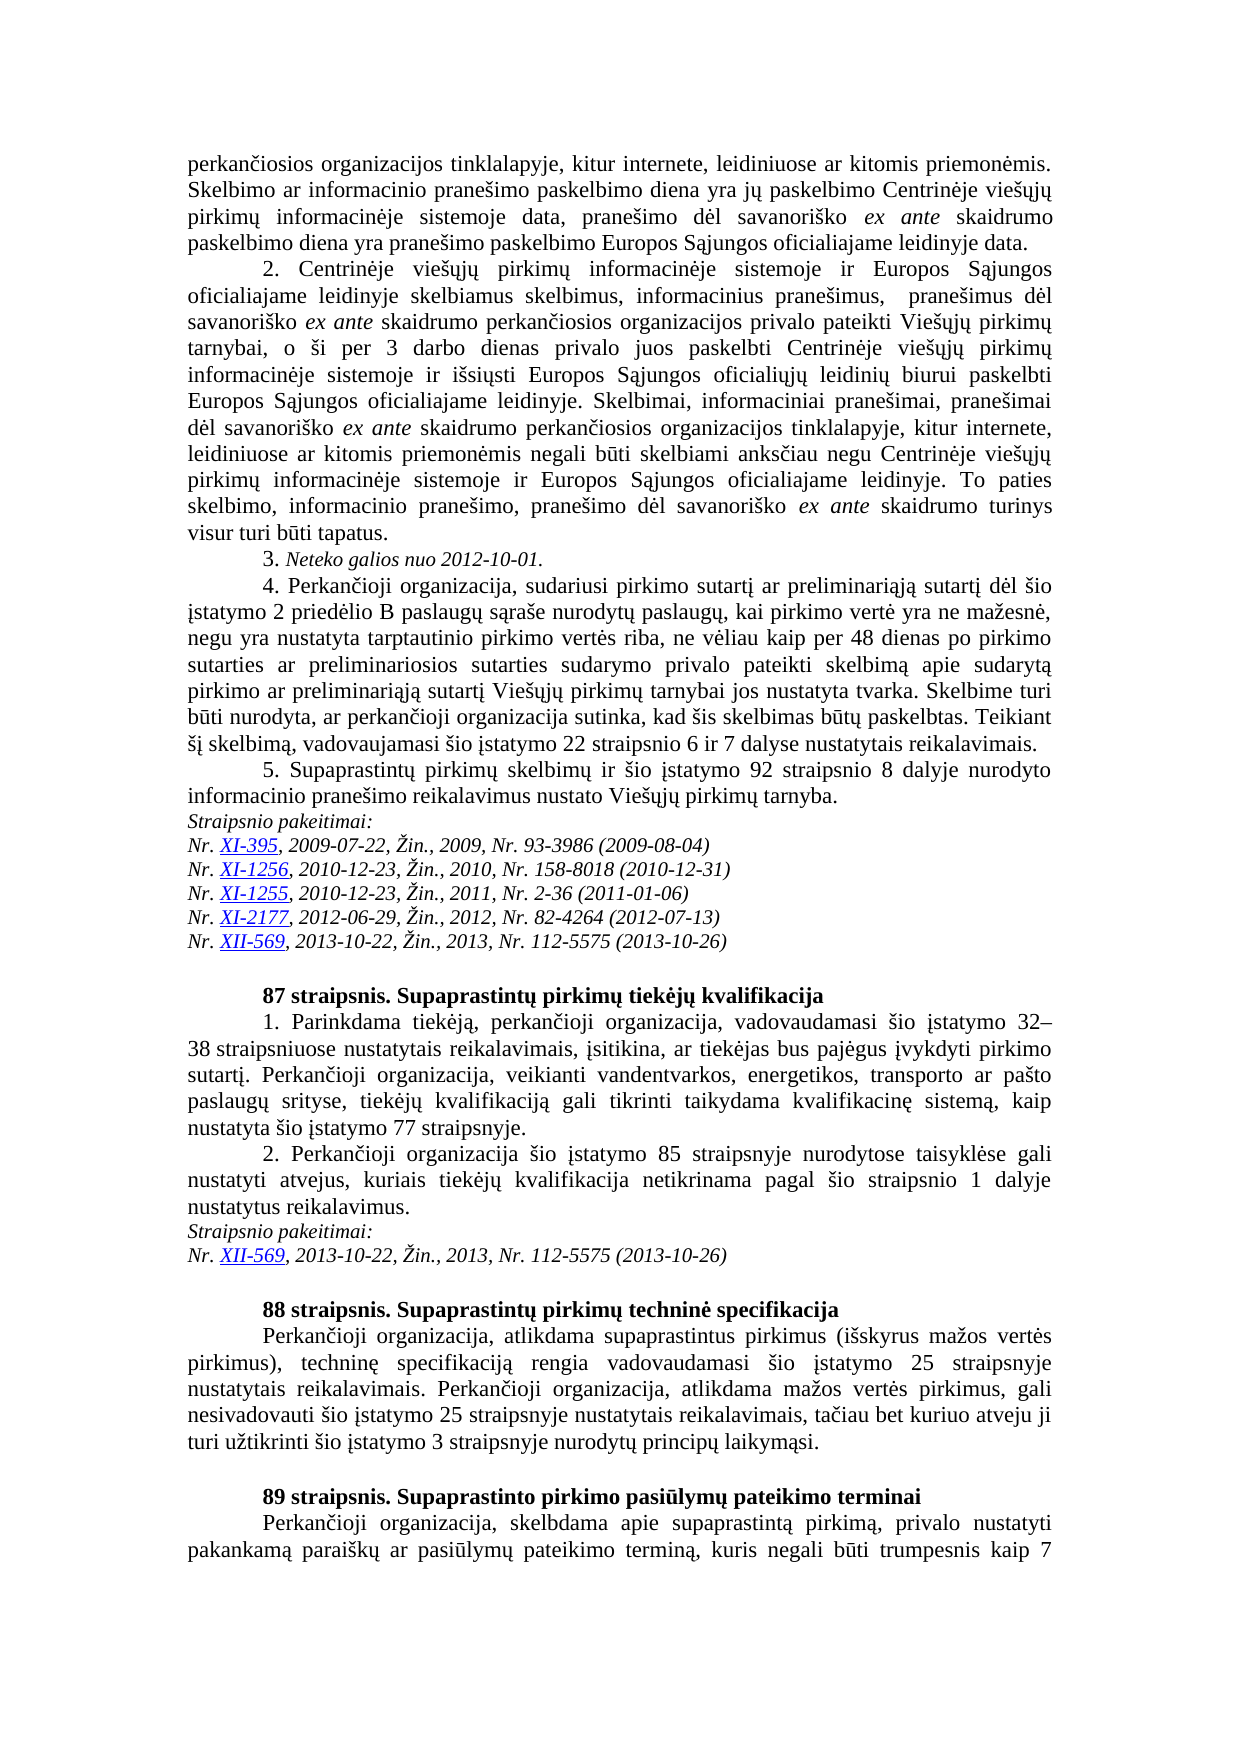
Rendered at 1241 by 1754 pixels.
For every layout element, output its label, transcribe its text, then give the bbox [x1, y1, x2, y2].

text Nr. XII-569, 2013-10-22, Žin., 2013, Nr. 112-5575 (2013-10-26) [187, 1243, 1053, 1267]
text 2. Centrinėje viešųjų pirkimų informacinėje sistemoje ir Europos Sąjungos oficialiajame leidinyje skelbiamus skelbimus, informacinius pranešimus, pranešimus dėl savanoriško ex ante skaidrumo perkančiosios organizacijos privalo pateikti Viešųjų pirkimų tarnybai, o ši per 3 darbo dienas privalo juos paskelbti Centrinėje viešųjų pirkimų informacinėje sistemoje ir išsiųsti Europos Sąjungos oficialiųjų leidinių biurui paskelbti Europos Sąjungos oficialiajame leidinyje. Skelbimai, informaciniai pranešimai, pranešimai dėl savanoriško ex ante skaidrumo perkančiosios organizacijos tinklalapyje, kitur internete, leidiniuose ar kitomis priemonėmis negali būti skelbiami anksčiau negu Centrinėje viešųjų pirkimų informacinėje sistemoje ir Europos Sąjungos oficialiajame leidinyje. To paties skelbimo, informacinio pranešimo, pranešimo dėl savanoriško ex ante skaidrumo turinys visur turi būti tapatus. [187, 255, 1053, 545]
text 4. Perkančioji organizacija, sudariusi pirkimo sutartį ar preliminariąją sutartį dėl šio įstatymo 2 priedėlio B paslaugų sąraše nurodytų paslaugų, kai pirkimo vertė yra ne mažesnė, negu yra nustatyta tarptautinio pirkimo vertės riba, ne vėliau kaip per 48 dienas po pirkimo sutarties ar preliminariosios sutarties sudarymo privalo pateikti skelbimą apie sudarytą pirkimo ar preliminariąją sutartį Viešųjų pirkimų tarnybai jos nustatyta tvarka. Skelbime turi būti nurodyta, ar perkančioji organizacija sutinka, kad šis skelbimas būtų paskelbtas. Teikiant šį skelbimą, vadovaujamasi šio įstatymo 22 straipsnio 6 ir 7 dalyse nustatytais reikalavimais. [187, 572, 1053, 756]
text 2. Perkančioji organizacija šio įstatymo 85 straipsnyje nurodytose taisyklėse gali nustatyti atvejus, kuriais tiekėjų kvalifikacija netikrinama pagal šio straipsnio 1 dalyje nustatytus reikalavimus. [187, 1140, 1053, 1219]
text perkančiosios organizacijos tinklalapyje, kitur internete, leidiniuose ar kitomis priemonėmis. Skelbimo ar informacinio pranešimo paskelbimo diena yra jų paskelbimo Centrinėje viešųjų pirkimų informacinėje sistemoje data, pranešimo dėl savanoriško ex ante skaidrumo paskelbimo diena yra pranešimo paskelbimo Europos Sąjungos oficialiajame leidinyje data. [187, 150, 1053, 255]
text 1. Parinkdama tiekėją, perkančioji organizacija, vadovaudamasi šio įstatymo 32–38 straipsniuose nustatytais reikalavimais, įsitikina, ar tiekėjas bus pajėgus įvykdyti pirkimo sutartį. Perkančioji organizacija, veikianti vandentvarkos, energetikos, transporto ar pašto paslaugų srityse, tiekėjų kvalifikaciją gali tikrinti taikydama kvalifikacinę sistemą, kaip nustatyta šio įstatymo 77 straipsnyje. [187, 1008, 1053, 1140]
text 3. Neteko galios nuo 2012-10-01. [187, 545, 1053, 572]
text Nr. XI-395, 2009-07-22, Žin., 2009, Nr. 93-3986 (2009-08-04) [187, 833, 1053, 857]
text Nr. XI-1255, 2010-12-23, Žin., 2011, Nr. 2-36 (2011-01-06) [187, 881, 1053, 905]
text Straipsnio pakeitimai: [187, 1219, 1053, 1243]
text 89 straipsnis. Supaprastinto pirkimo pasiūlymų pateikimo terminai [187, 1483, 1053, 1509]
text 88 straipsnis. Supaprastintų pirkimų techninė specifikacija [187, 1296, 1053, 1322]
text Perkančioji organizacija, atlikdama supaprastintus pirkimus (išskyrus mažos vertės pirkimus), techninę specifikaciją rengia vadovaudamasi šio įstatymo 25 straipsnyje nustatytais reikalavimais. Perkančioji organizacija, atlikdama mažos vertės pirkimus, gali nesivadovauti šio įstatymo 25 straipsnyje nustatytais reikalavimais, tačiau bet kuriuo atveju ji turi užtikrinti šio įstatymo 3 straipsnyje nurodytų principų laikymąsi. [187, 1322, 1053, 1454]
text Nr. XI-1256, 2010-12-23, Žin., 2010, Nr. 158-8018 (2010-12-31) [187, 857, 1053, 881]
text 87 straipsnis. Supaprastintų pirkimų tiekėjų kvalifikacija [187, 982, 1053, 1008]
text Nr. XII-569, 2013-10-22, Žin., 2013, Nr. 112-5575 (2013-10-26) [187, 929, 1053, 953]
text Perkančioji organizacija, skelbdama apie supaprastintą pirkimą, privalo nustatyti pakankamą paraiškų ar pasiūlymų pateikimo terminą, kuris negali būti trumpesnis kaip 7 [187, 1509, 1053, 1562]
text Straipsnio pakeitimai: [187, 809, 1053, 833]
text Nr. XI-2177, 2012-06-29, Žin., 2012, Nr. 82-4264 (2012-07-13) [187, 905, 1053, 929]
text 5. Supaprastintų pirkimų skelbimų ir šio įstatymo 92 straipsnio 8 dalyje nurodyto informacinio pranešimo reikalavimus nustato Viešųjų pirkimų tarnyba. [187, 756, 1053, 809]
